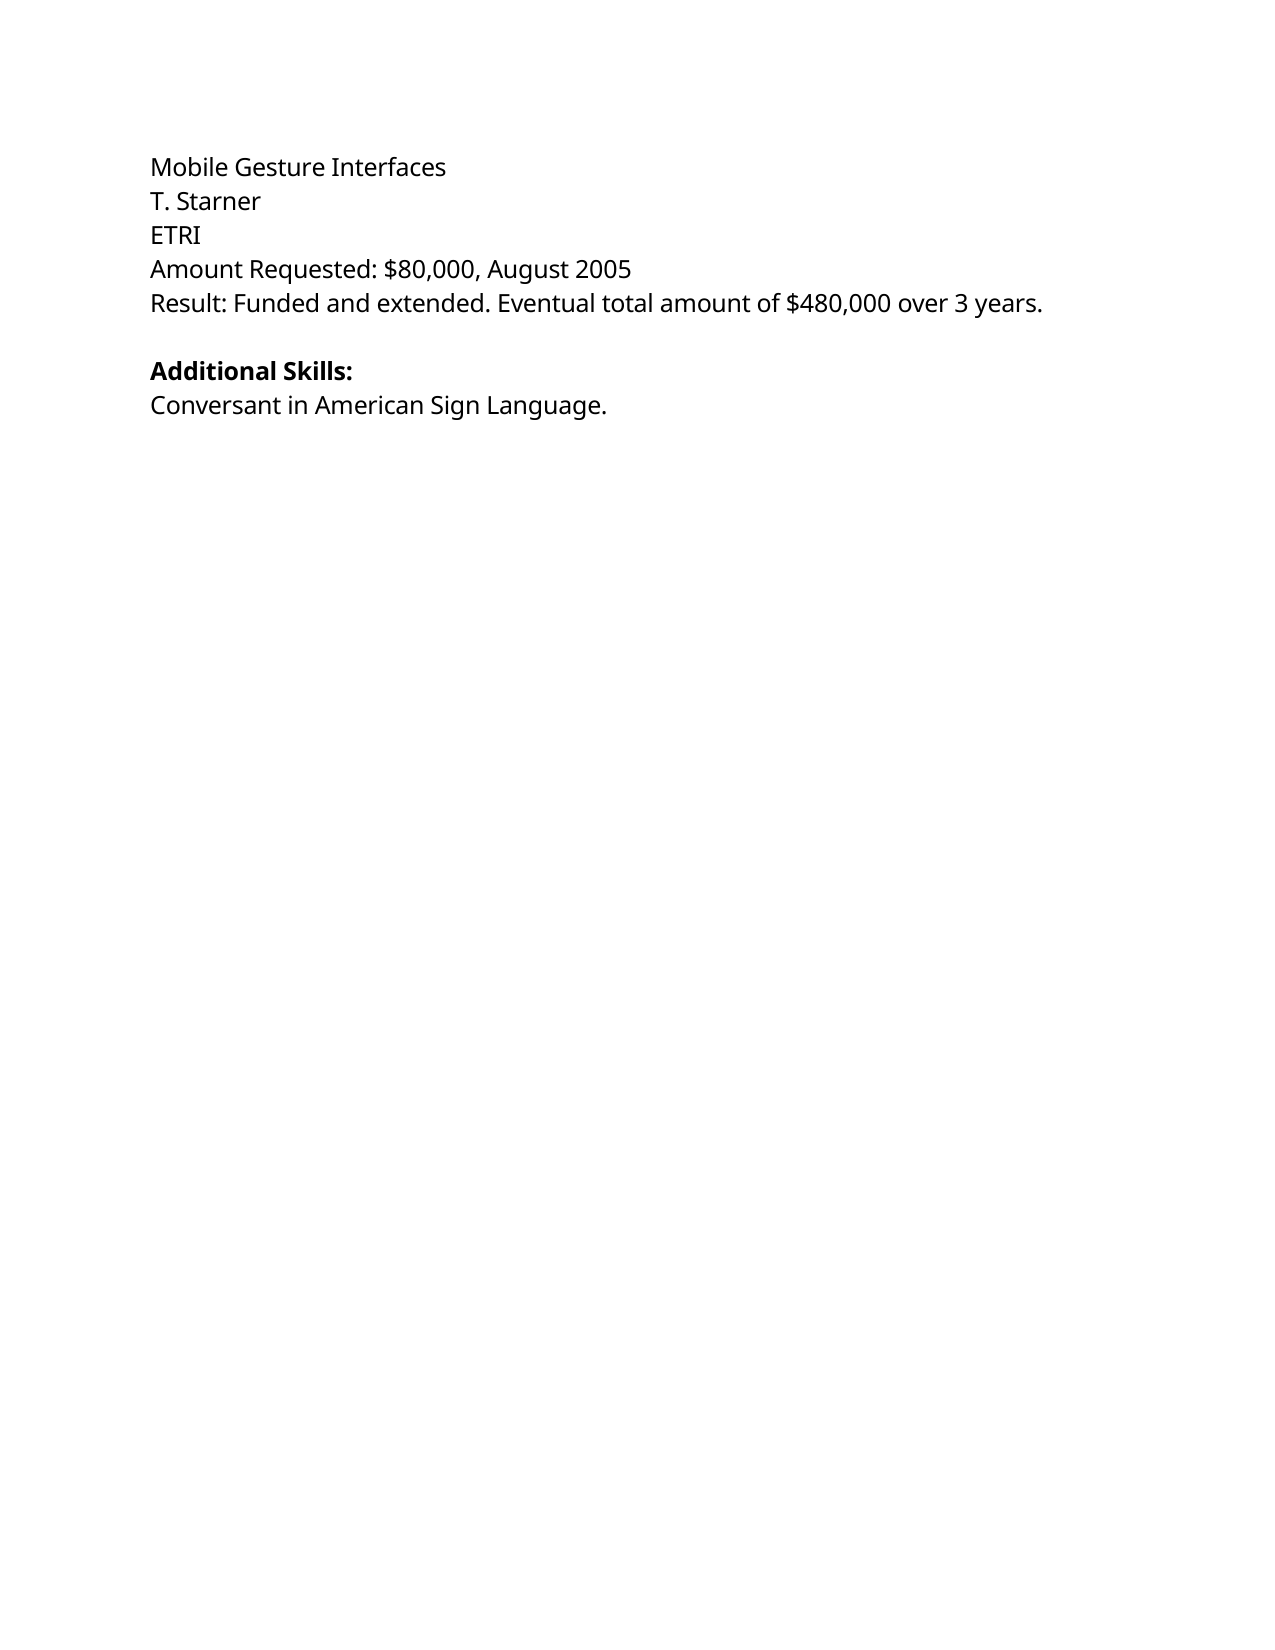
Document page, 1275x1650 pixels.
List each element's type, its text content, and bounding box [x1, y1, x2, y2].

text Mobile Gesture Interfaces [150, 150, 1125, 184]
text Conversant in American Sign Language. [150, 388, 1125, 422]
text ETRI [150, 218, 1125, 252]
text Amount Requested: $80,000, August 2005 [150, 252, 1125, 286]
text Result: Funded and extended. Eventual total amount of $480,000 over 3 years. [150, 286, 1125, 320]
text Additional Skills: [150, 354, 1125, 388]
text T. Starner [150, 184, 1125, 218]
